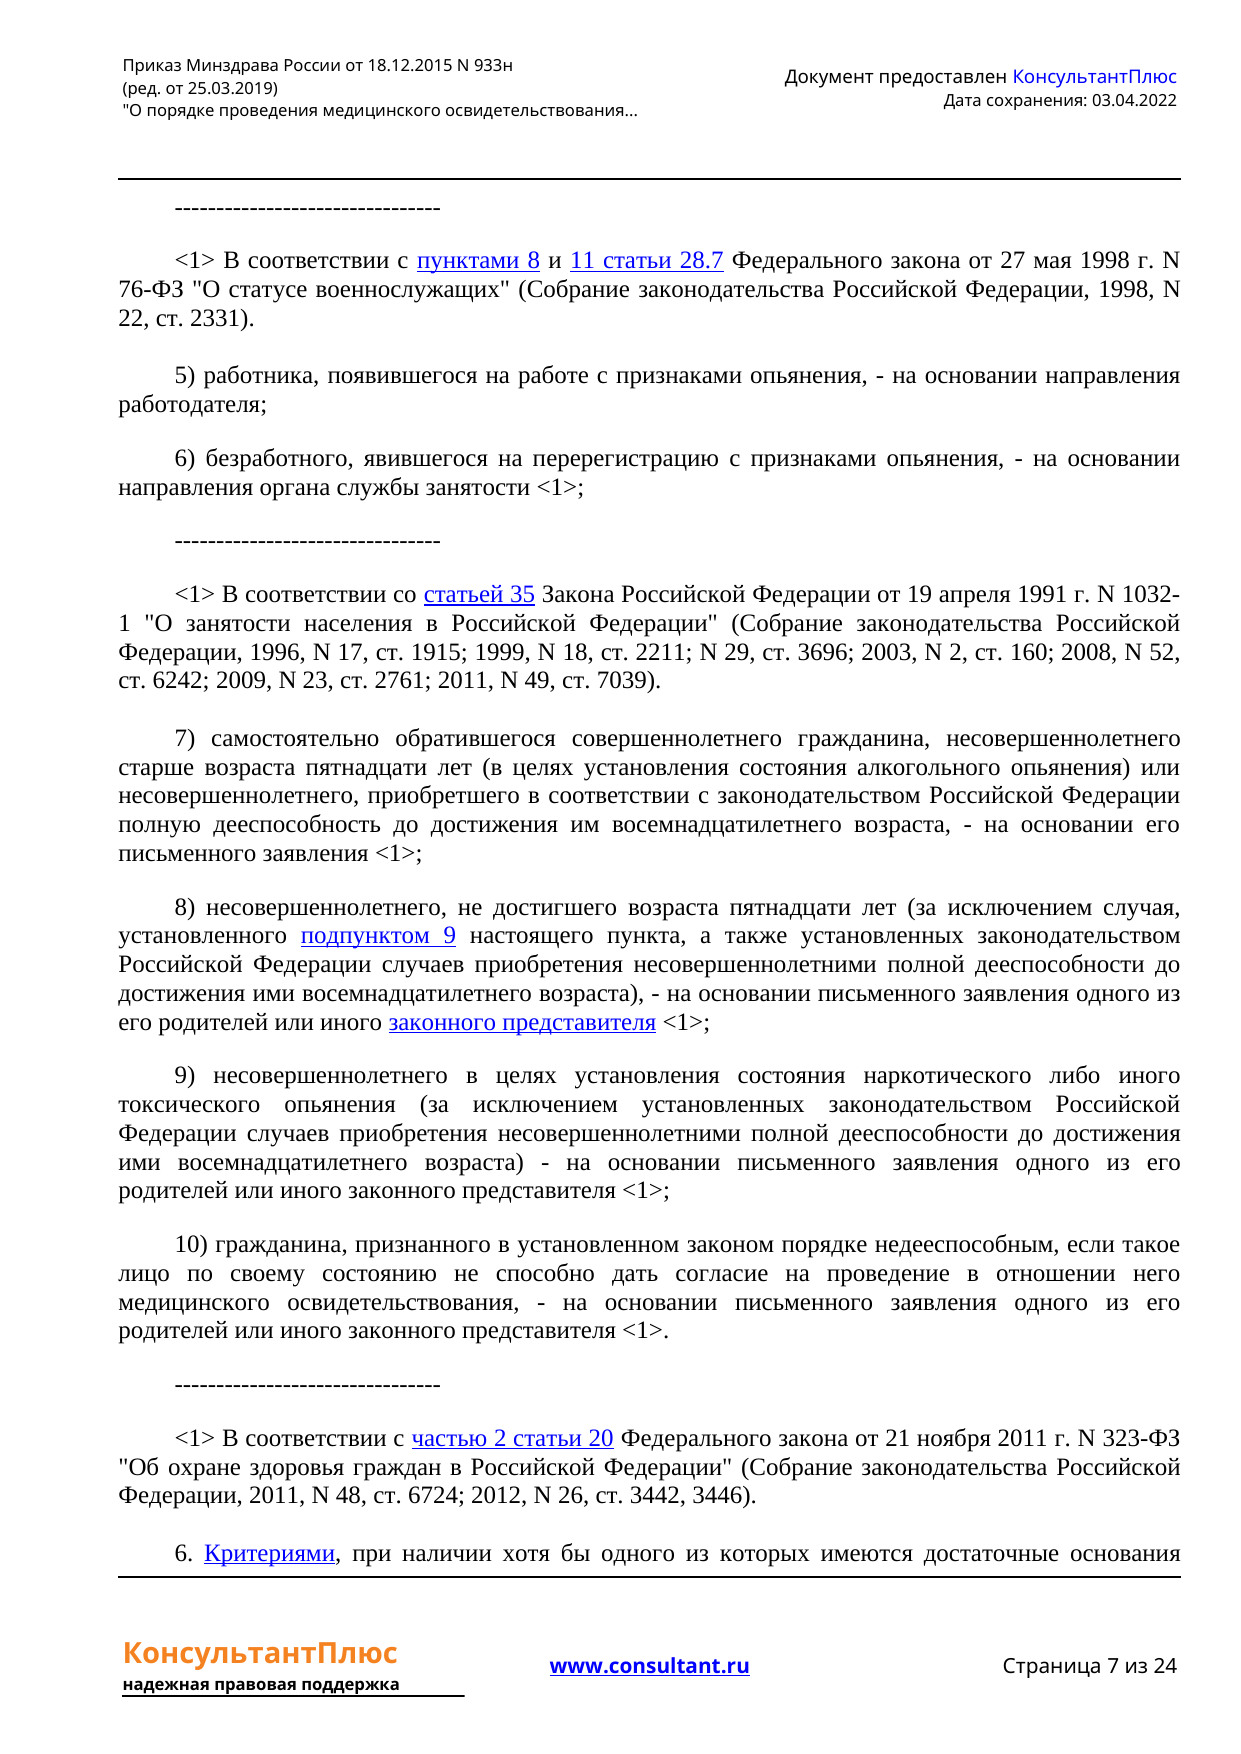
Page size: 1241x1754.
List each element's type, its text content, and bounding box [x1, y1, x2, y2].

text <1> В соответствии со статьей 35 Закона Российской Федерации от 19 апреля 1991 г. N 1032-1 "О занятости населения в Российской Федерации" (Собрание законодательства Российской Федерации, 1996, N 17, ст. 1915; 1999, N 18, ст. 2211; N 29, ст. 3696; 2003, N 2, ст. 160; 2008, N 52, ст. 6242; 2009, N 23, ст. 2761; 2011, N 49, ст. 7039). [118, 579, 1181, 694]
text 10) гражданина, признанного в установленном законом порядке недееспособным, если такое лицо по своему состоянию не способно дать согласие на проведение в отношении него медицинского освидетельствования, - на основании письменного заявления одного из его родителей или иного законного представителя <1>. [118, 1229, 1181, 1344]
text 6) безработного, явившегося на перерегистрацию с признаками опьянения, - на основании направления органа службы занятости <1>; [118, 443, 1181, 501]
text 5) работника, появившегося на работе с признаками опьянения, - на основании направления работодателя; [118, 361, 1181, 418]
text <1> В соответствии с пунктами 8 и 11 статьи 28.7 Федерального закона от 27 мая 1998 г. N 76-ФЗ "О статусе военнослужащих" (Собрание законодательства Российской Федерации, 1998, N 22, ст. 2331). [118, 246, 1181, 332]
text 9) несовершеннолетнего в целях установления состояния наркотического либо иного токсического опьянения (за исключением установленных законодательством Российской Федерации случаев приобретения несовершеннолетними полной дееспособности до достижения ими восемнадцатилетнего возраста) - на основании письменного заявления одного из его родителей или иного законного представителя <1>; [118, 1061, 1181, 1204]
text 8) несовершеннолетнего, не достигшего возраста пятнадцати лет (за исключением случая, установленного подпунктом 9 настоящего пункта, а также установленных законодательством Российской Федерации случаев приобретения несовершеннолетними полной дееспособности до достижения ими восемнадцатилетнего возраста), - на основании письменного заявления одного из его родителей или иного законного представителя <1>; [118, 892, 1181, 1036]
text 6. Критериями, при наличии хотя бы одного из которых имеются достаточные основания [118, 1538, 1181, 1567]
text -------------------------------- [118, 192, 1181, 221]
text -------------------------------- [118, 526, 1181, 554]
text <1> В соответствии с частью 2 статьи 20 Федерального закона от 21 ноября 2011 г. N 323-ФЗ "Об охране здоровья граждан в Российской Федерации" (Собрание законодательства Российской Федерации, 2011, N 48, ст. 6724; 2012, N 26, ст. 3442, 3446). [118, 1423, 1181, 1509]
text -------------------------------- [118, 1369, 1181, 1398]
text 7) самостоятельно обратившегося совершеннолетнего гражданина, несовершеннолетнего старше возраста пятнадцати лет (в целях установления состояния алкогольного опьянения) или несовершеннолетнего, приобретшего в соответствии с законодательством Российской Федерации полную дееспособность до достижения им восемнадцатилетнего возраста, - на основании его письменного заявления <1>; [118, 723, 1181, 867]
